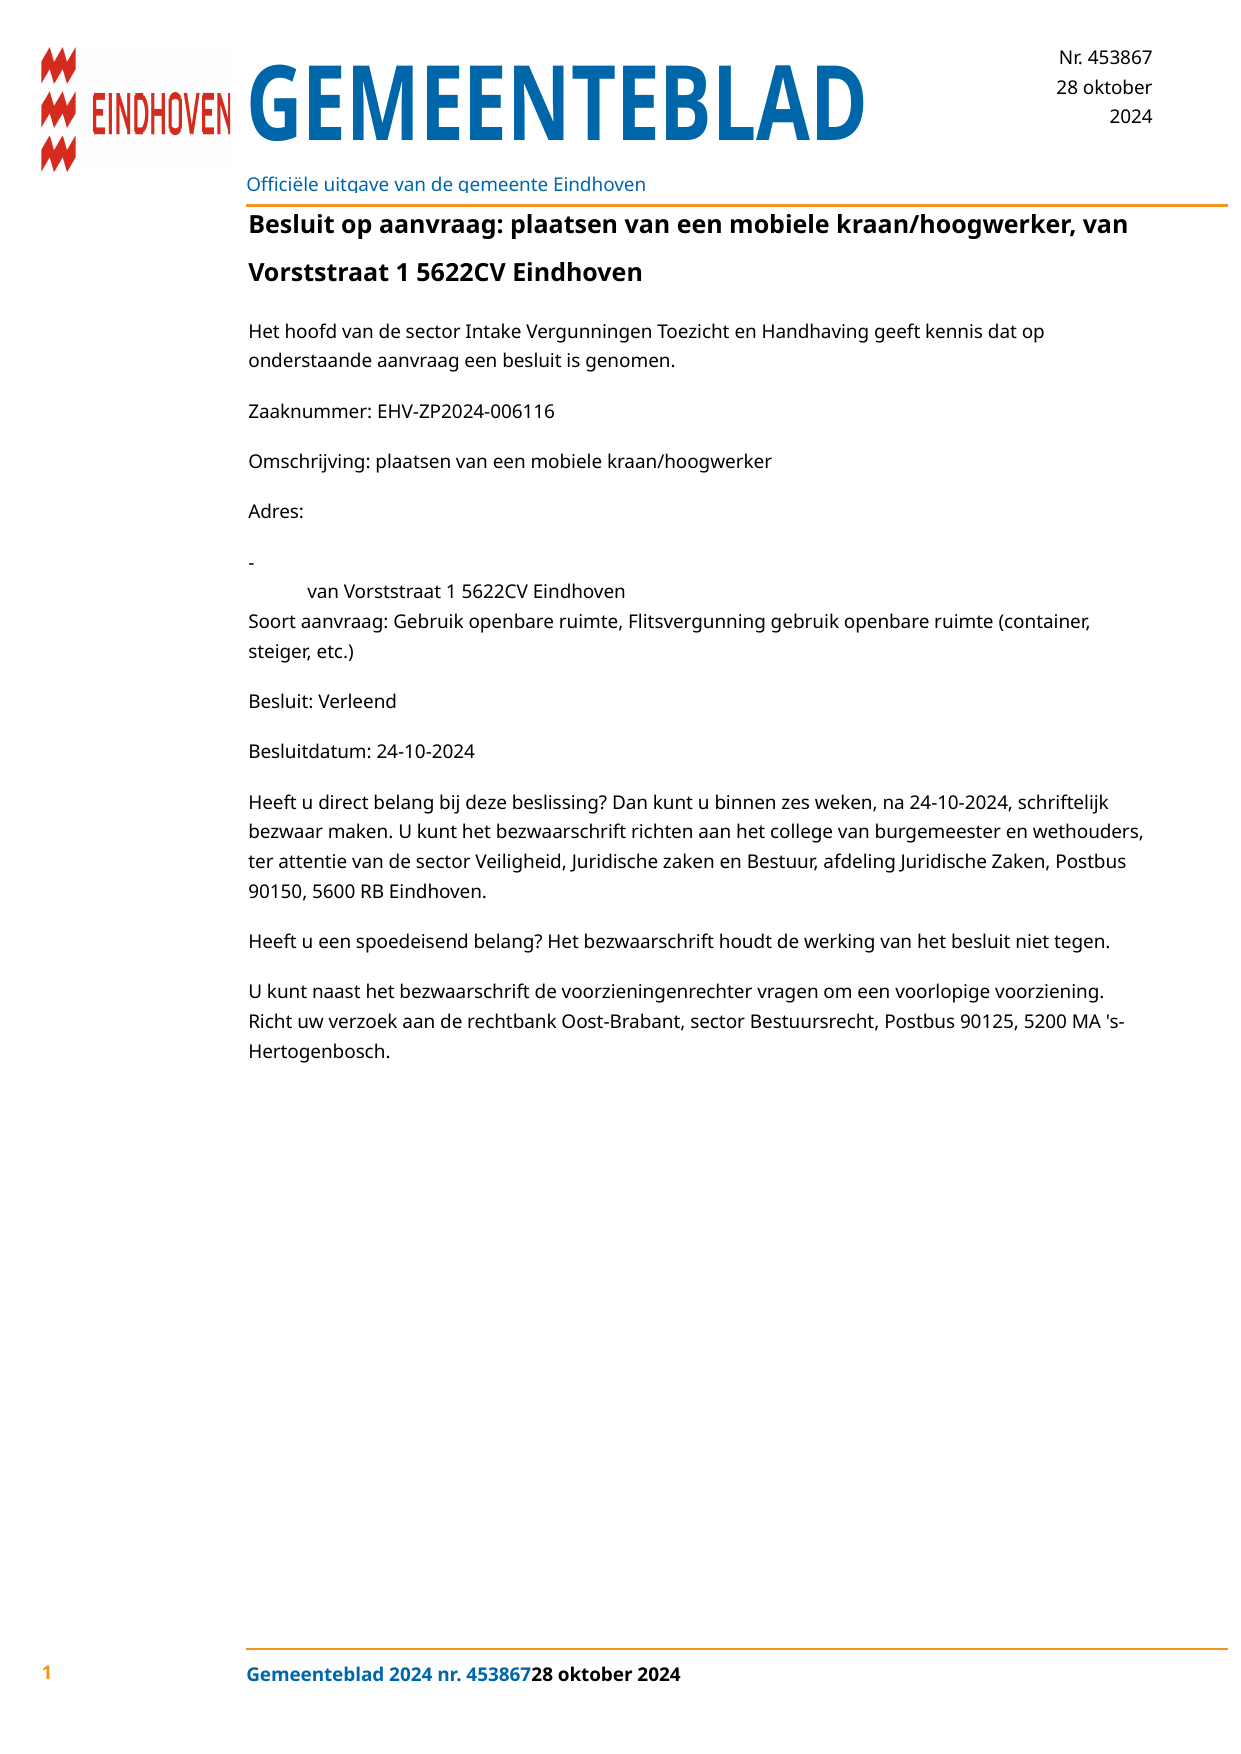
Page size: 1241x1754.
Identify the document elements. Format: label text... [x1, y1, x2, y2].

text Heeft u direct belang bij deze beslissing? Dan kunt u binnen zes weken, na 24-10-2024, schriftelijk bezwaar maken. U kunt het bezwaarschrift richten aan het college van burgemeester en wethouders, ter attentie van de sector Veiligheid, Juridische zaken en Bestuur, afdeling Juridische Zaken, Postbus 90150, 5600 RB Eindhoven. [248, 789, 1152, 904]
text Besluit: Verleend [248, 688, 1152, 714]
text Zaaknummer: EHV-ZP2024-006116 [248, 398, 1152, 424]
text Adres: [248, 499, 1152, 524]
picture [41, 47, 231, 172]
text Besluitdatum: 24-10-2024 [248, 739, 1152, 764]
text Omschrijving: plaatsen van een mobiele kraan/hoogwerker [248, 448, 1152, 474]
text Besluit op aanvraag: plaatsen van een mobiele kraan/hoogwerker, van Vorststraat 1 5622CV Eindhoven [248, 207, 1152, 288]
list van Vorststraat 1 5622CV Eindhoven [248, 579, 1152, 604]
text U kunt naast het bezwaarschrift de voorzieningenrechter vragen om een voorlopige voorziening. Richt uw verzoek aan de rechtbank Oost-Brabant, sector Bestuursrecht, Postbus 90125, 5200 MA 's-Hertogenbosch. [248, 979, 1152, 1064]
text Heeft u een spoedeisend belang? Het bezwaarschrift houdt de werking van het besluit niet tegen. [248, 928, 1152, 954]
text Soort aanvraag: Gebruik openbare ruimte, Flitsvergunning gebruik openbare ruimte (container, steiger, etc.) [248, 608, 1152, 664]
text Het hoofd van de sector Intake Vergunningen Toezicht en Handhaving geeft kennis dat op onderstaande aanvraag een besluit is genomen. [248, 318, 1152, 373]
